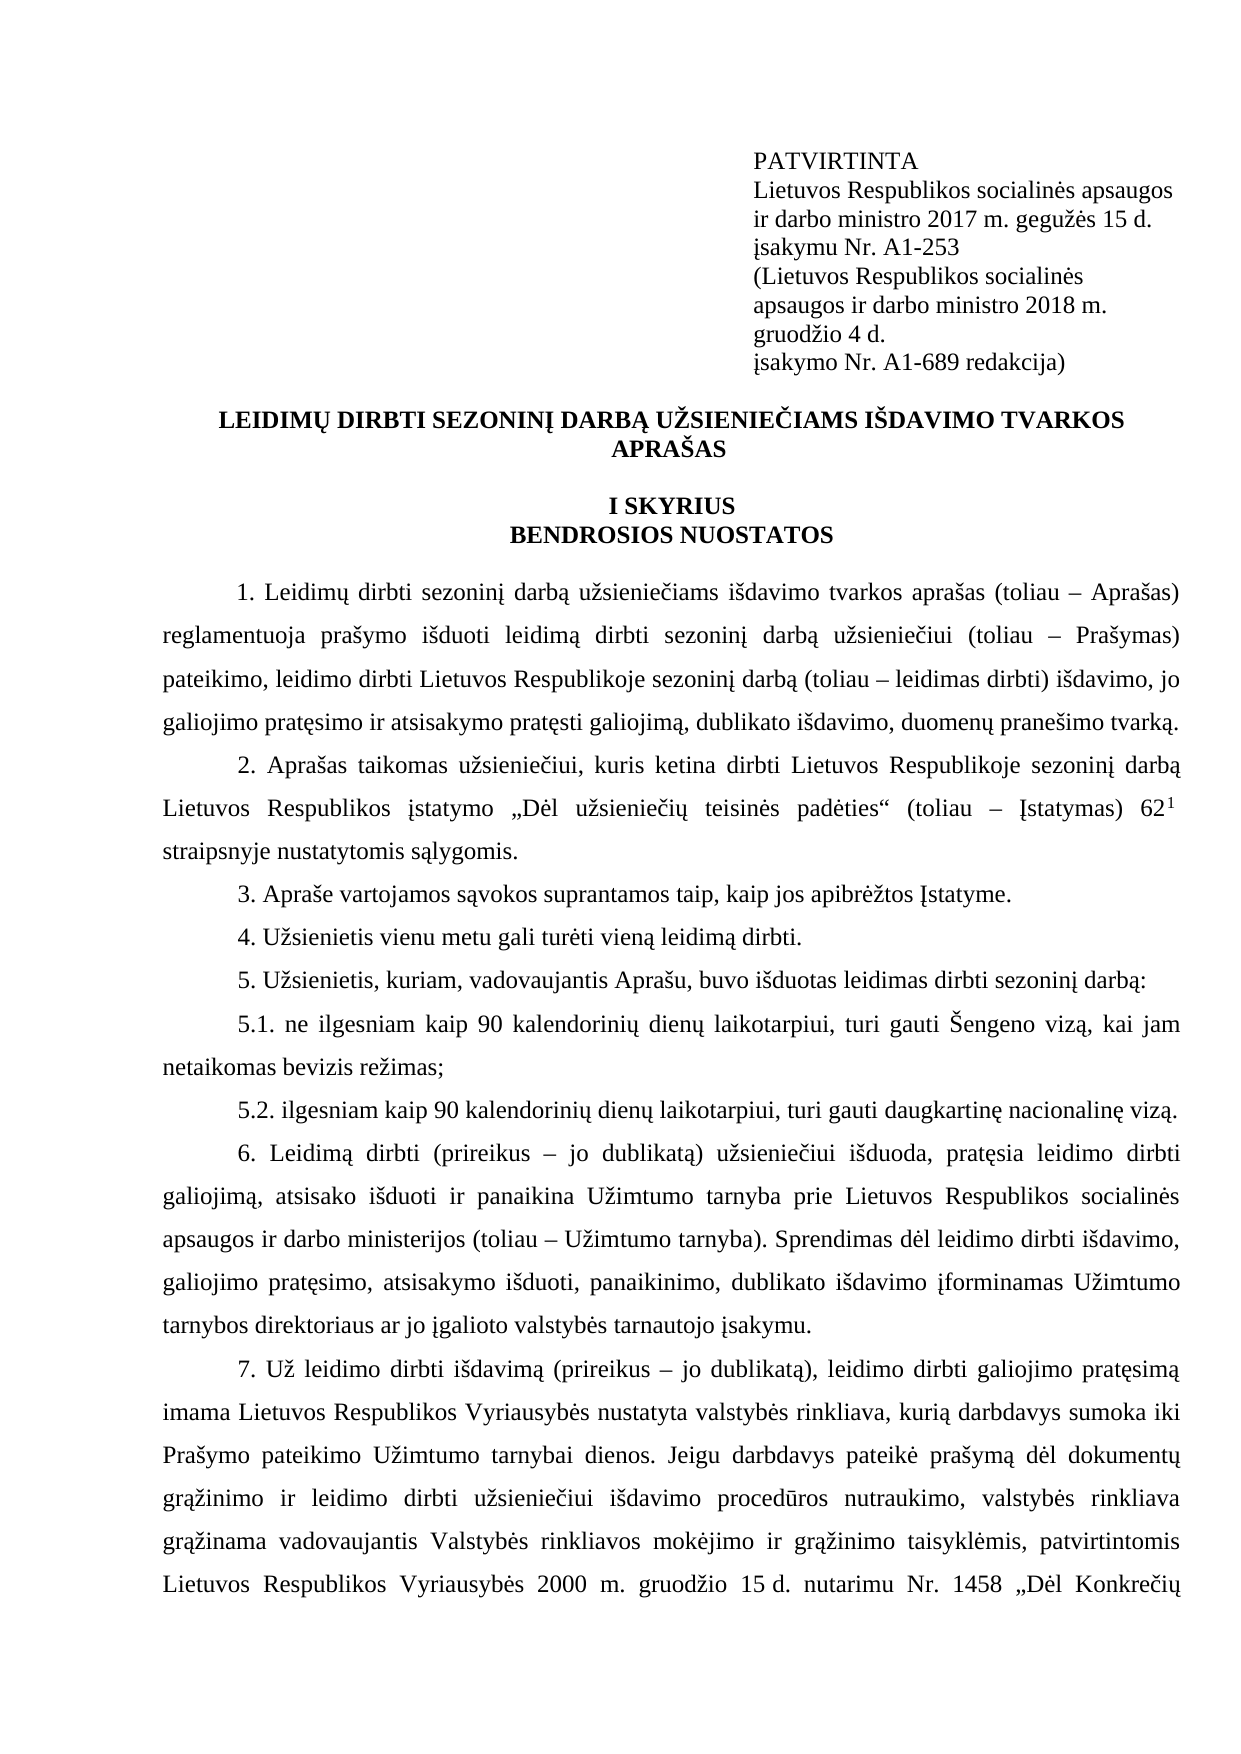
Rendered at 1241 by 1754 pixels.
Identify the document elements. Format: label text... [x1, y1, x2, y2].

text PATVIRTINTA [753, 146, 1181, 175]
text BENDROSIOS NUOSTATOS [162, 520, 1181, 549]
text 3. Apraše vartojamos sąvokos suprantamos taip, kaip jos apibrėžtos Įstatyme. [162, 879, 1181, 908]
text 5. Užsienietis, kuriam, vadovaujantis Aprašu, buvo išduotas leidimas dirbti sezoninį darbą: [162, 966, 1181, 994]
text Lietuvos Respublikos socialinės apsaugos ir darbo ministro 2017 m. gegužės 15 d. įsakymu Nr. A1-253 [753, 175, 1181, 261]
text 4. Užsienietis vienu metu gali turėti vieną leidimą dirbti. [162, 922, 1181, 951]
text 5.2. ilgesniam kaip 90 kalendorinių dienų laikotarpiui, turi gauti daugkartinę nacionalinę vizą. [162, 1095, 1181, 1124]
text įsakymo Nr. A1-689 redakcija) [753, 347, 1181, 376]
text (Lietuvos Respublikos socialinės apsaugos ir darbo ministro 2018 m. gruodžio 4 d. [753, 261, 1181, 347]
text 5.1. ne ilgesniam kaip 90 kalendorinių dienų laikotarpiui, turi gauti Šengeno vizą, kai jam netaikomas bevizis režimas; [162, 1009, 1181, 1081]
text LEIDIMŲ DIRBTI SEZONINĮ DARBĄ UŽSIENIEČIAMS IŠDAVIMO TVARKOS APRAŠAS [162, 405, 1181, 462]
text 2. Aprašas taikomas užsieniečiui, kuris ketina dirbti Lietuvos Respublikoje sezoninį darbą Lietuvos Respublikos įstatymo „Dėl užsieniečių teisinės padėties“ (toliau – Įstatymas) 621 straipsnyje nustatytomis sąlygomis. [162, 750, 1181, 865]
text 6. Leidimą dirbti (prireikus – jo dublikatą) užsieniečiui išduoda, pratęsia leidimo dirbti galiojimą, atsisako išduoti ir panaikina Užimtumo tarnyba prie Lietuvos Respublikos socialinės apsaugos ir darbo ministerijos (toliau – Užimtumo tarnyba). Sprendimas dėl leidimo dirbti išdavimo, galiojimo pratęsimo, atsisakymo išduoti, panaikinimo, dublikato išdavimo įforminamas Užimtumo tarnybos direktoriaus ar jo įgalioto valstybės tarnautojo įsakymu. [162, 1138, 1181, 1339]
text 7. Už leidimo dirbti išdavimą (prireikus – jo dublikatą), leidimo dirbti galiojimo pratęsimą imama Lietuvos Respublikos Vyriausybės nustatyta valstybės rinkliava, kurią darbdavys sumoka iki Prašymo pateikimo Užimtumo tarnybai dienos. Jeigu darbdavys pateikė prašymą dėl dokumentų grąžinimo ir leidimo dirbti užsieniečiui išdavimo procedūros nutraukimo, valstybės rinkliava grąžinama vadovaujantis Valstybės rinkliavos mokėjimo ir grąžinimo taisyklėmis, patvirtintomis Lietuvos Respublikos Vyriausybės 2000 m. gruodžio 15 d. nutarimu Nr. 1458 „Dėl Konkrečių [162, 1354, 1181, 1598]
text 1. Leidimų dirbti sezoninį darbą užsieniečiams išdavimo tvarkos aprašas (toliau – Aprašas) reglamentuoja prašymo išduoti leidimą dirbti sezoninį darbą užsieniečiui (toliau – Prašymas) pateikimo, leidimo dirbti Lietuvos Respublikoje sezoninį darbą (toliau – leidimas dirbti) išdavimo, jo galiojimo pratęsimo ir atsisakymo pratęsti galiojimą, dublikato išdavimo, duomenų pranešimo tvarką. [162, 577, 1181, 736]
text I SKYRIUS [162, 491, 1181, 520]
